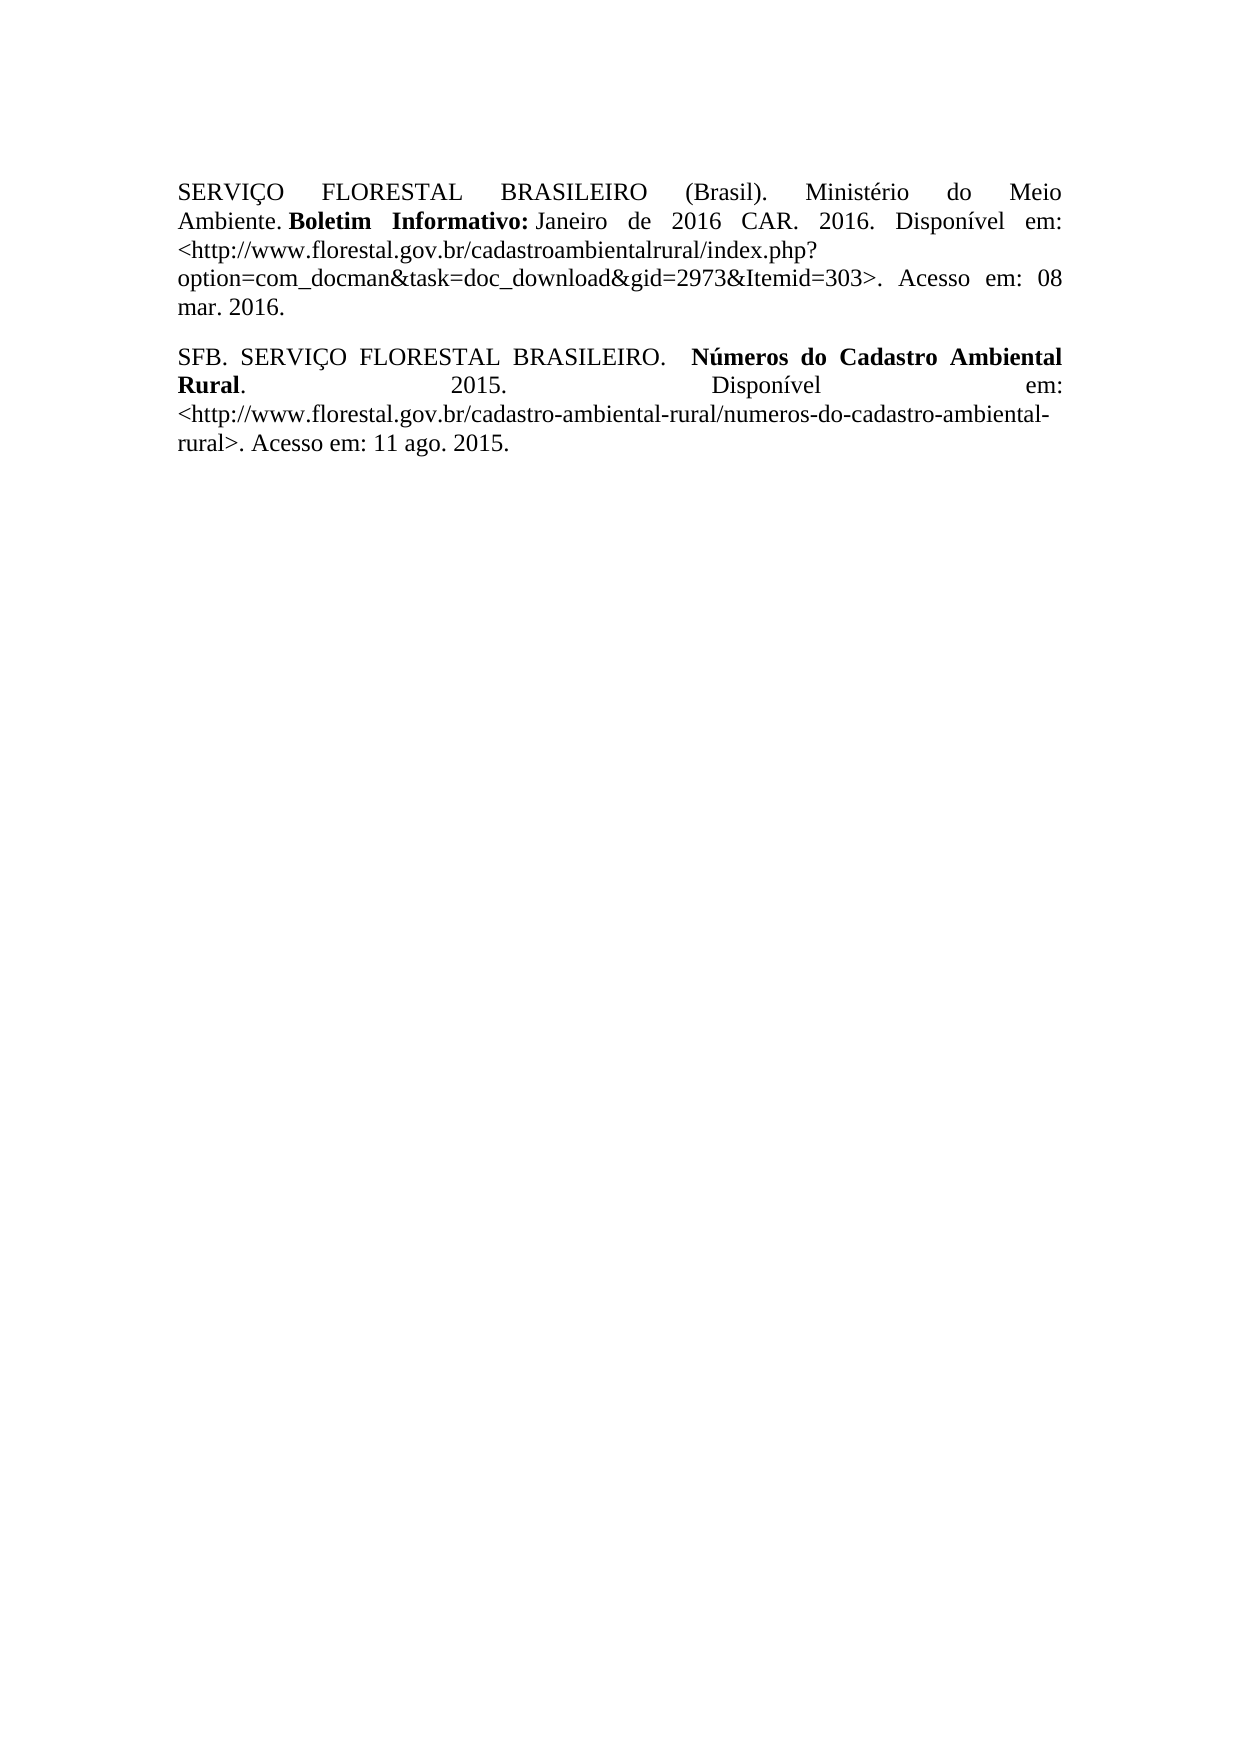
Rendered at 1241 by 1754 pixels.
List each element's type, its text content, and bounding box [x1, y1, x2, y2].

text SFB. SERVIÇO FLORESTAL BRASILEIRO. Números do Cadastro Ambiental Rural. 2015. Disponível em: <http://www.florestal.gov.br/cadastro-ambiental-rural/numeros-do-cadastro-ambiental-rural>. Acesso em: 11 ago. 2015. [177, 342, 1063, 457]
text SERVIÇO FLORESTAL BRASILEIRO (Brasil). Ministério do Meio Ambiente. Boletim Informativo: Janeiro de 2016 CAR. 2016. Disponível em: <http://www.florestal.gov.br/cadastroambientalrural/index.php?option=com_docman&task=doc_download&gid=2973&Itemid=303>. Acesso em: 08 mar. 2016. [177, 177, 1063, 321]
